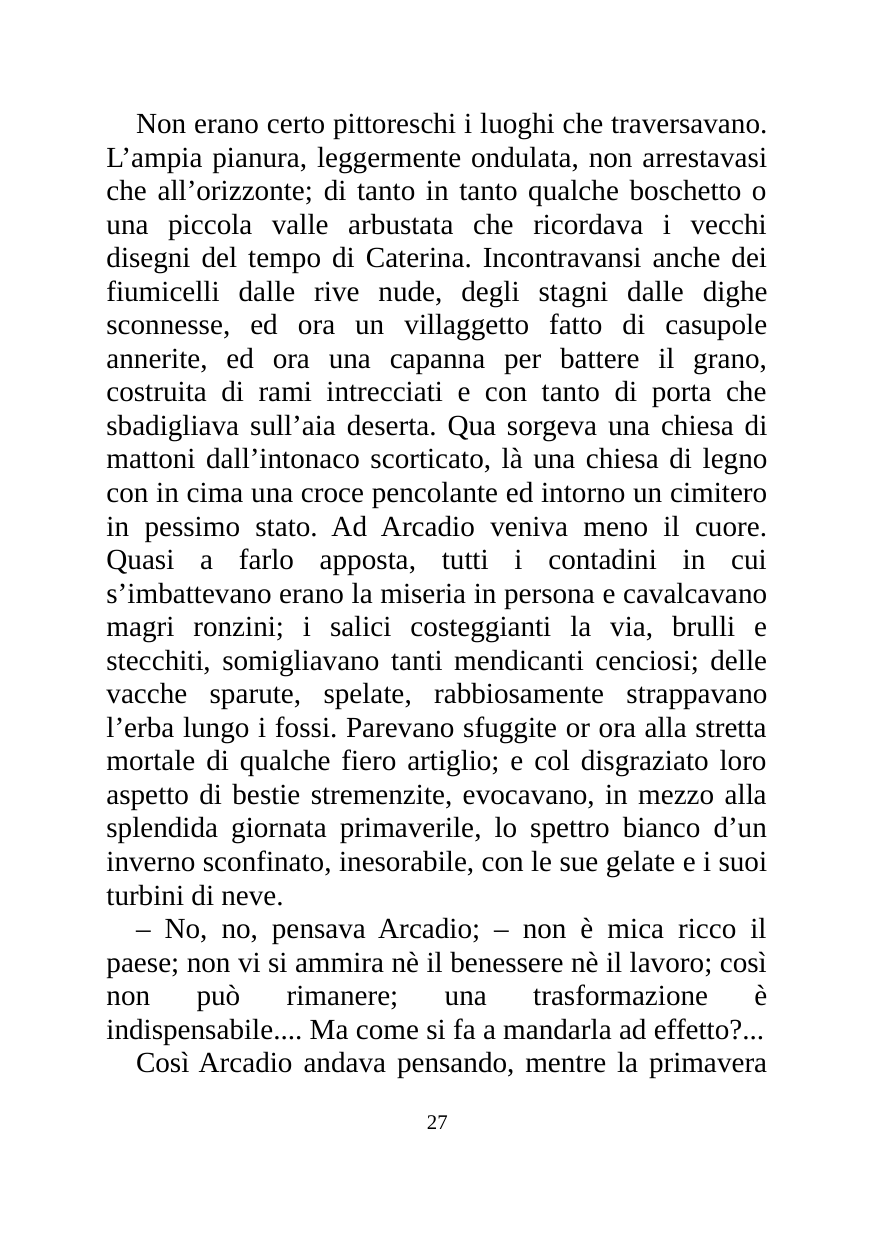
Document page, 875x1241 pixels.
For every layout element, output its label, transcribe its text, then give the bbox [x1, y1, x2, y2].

text – No, no, pensava Arcadio; – non è mica ricco il paese; non vi si ammira nè il benessere nè il lavoro; così non può rimanere; una trasformazione è indispensabile.... Ma come si fa a mandarla ad effetto?... [106, 911, 768, 1045]
text Non erano certo pittoreschi i luoghi che traversavano. L’ampia pianura, leggermente ondulata, non arrestavasi che all’orizzonte; di tanto in tanto qualche boschetto o una piccola valle arbustata che ricordava i vecchi disegni del tempo di Caterina. Incontravansi anche dei fiumicelli dalle rive nude, degli stagni dalle dighe sconnesse, ed ora un villaggetto fatto di casupole annerite, ed ora una capanna per battere il grano, costruita di rami intrecciati e con tanto di porta che sbadigliava sull’aia deserta. Qua sorgeva una chiesa di mattoni dall’intonaco scorticato, là una chiesa di legno con in cima una croce pencolante ed intorno un cimitero in pessimo stato. Ad Arcadio veniva meno il cuore. Quasi a farlo apposta, tutti i contadini in cui s’imbattevano erano la miseria in persona e cavalcavano magri ronzini; i salici costeggianti la via, brulli e stecchiti, somigliavano tanti mendicanti cenciosi; delle vacche sparute, spelate, rabbiosamente strappavano l’erba lungo i fossi. Parevano sfuggite or ora alla stretta mortale di qualche fiero artiglio; e col disgraziato loro aspetto di bestie stremenzite, evocavano, in mezzo alla splendida giornata primaverile, lo spettro bianco d’un inverno sconfinato, inesorabile, con le sue gelate e i suoi turbini di neve. [106, 106, 768, 911]
text Così Arcadio andava pensando, mentre la primavera [106, 1045, 768, 1079]
